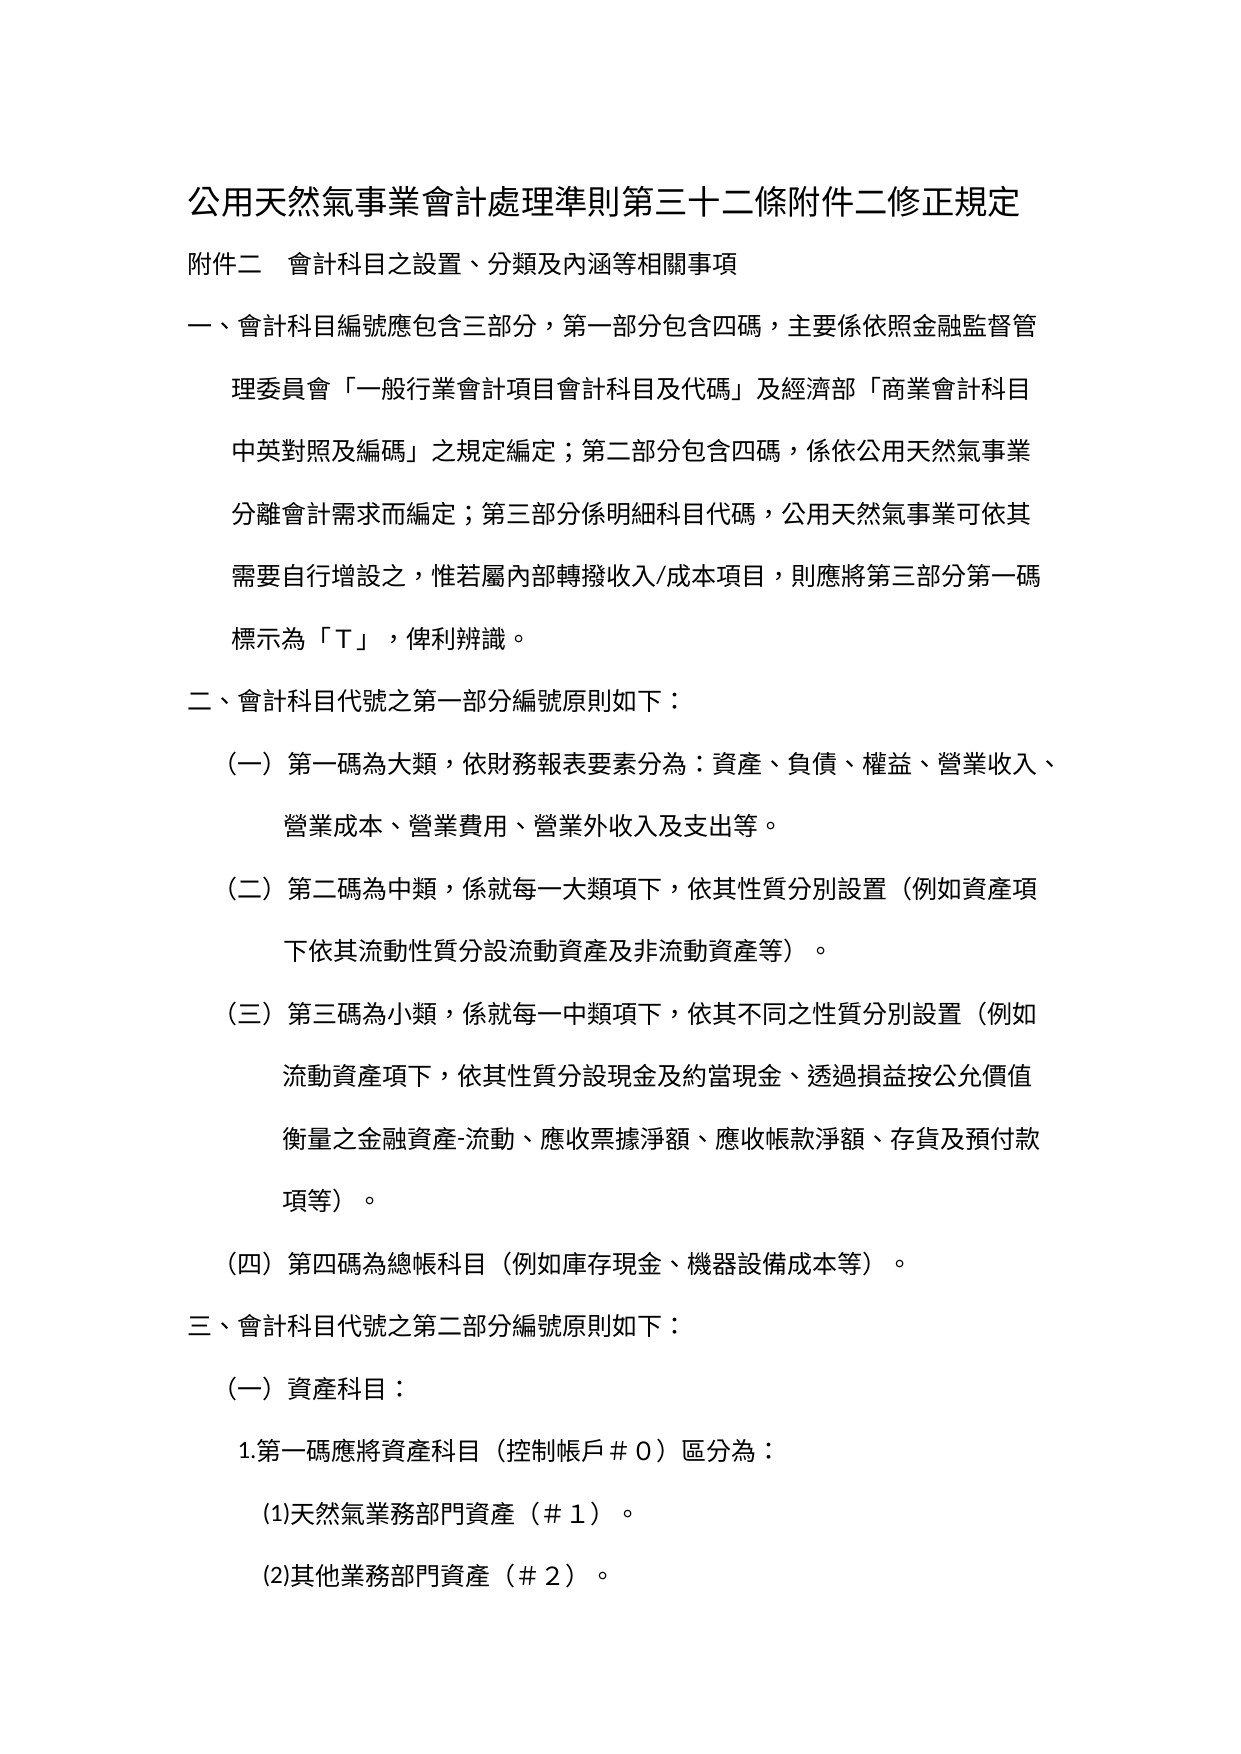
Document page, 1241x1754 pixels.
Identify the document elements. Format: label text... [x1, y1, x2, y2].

text （三）第三碼為小類，係就每一中類項下，依其不同之性質分別設置（例如流動資產項下，依其性質分設現金及約當現金、透過損益按公允價值衡量之金融資產-流動、應收票據淨額、應收帳款淨額、存貨及預付款項等）。 [212, 971, 1053, 1221]
text （一）第一碼為大類，依財務報表要素分為：資產、負債、權益、營業收入、營業成本、營業費用、營業外收入及支出等。 [212, 721, 1053, 846]
text 一、會計科目編號應包含三部分，第一部分包含四碼，主要係依照金融監督管理委員會「一般行業會計項目會計科目及代碼」及經濟部「商業會計科目中英對照及編碼」之規定編定；第二部分包含四碼，係依公用天然氣事業分離會計需求而編定；第三部分係明細科目代碼，公用天然氣事業可依其需要自行增設之，惟若屬內部轉撥收入/成本項目，則應將第三部分第一碼標示為「Ｔ」，俾利辨識。 [187, 283, 1053, 658]
text （二）第二碼為中類，係就每一大類項下，依其性質分別設置（例如資產項下依其流動性質分設流動資產及非流動資產等）。 [212, 846, 1053, 971]
text (2)其他業務部門資產（＃２）。 [262, 1533, 1053, 1596]
text 1.第一碼應將資產科目（控制帳戶＃０）區分為： [237, 1408, 1053, 1471]
text (1)天然氣業務部門資產（＃１）。 [262, 1471, 1053, 1533]
text （四）第四碼為總帳科目（例如庫存現金、機器設備成本等）。 [212, 1221, 1053, 1283]
text 三、會計科目代號之第二部分編號原則如下： [187, 1283, 1053, 1346]
text 二、會計科目代號之第一部分編號原則如下： [187, 658, 1053, 721]
text 公用天然氣事業會計處理準則第三十二條附件二修正規定 [187, 158, 1053, 221]
text （一）資產科目： [212, 1346, 1053, 1408]
text 附件二 會計科目之設置、分類及內涵等相關事項 [187, 221, 1053, 283]
